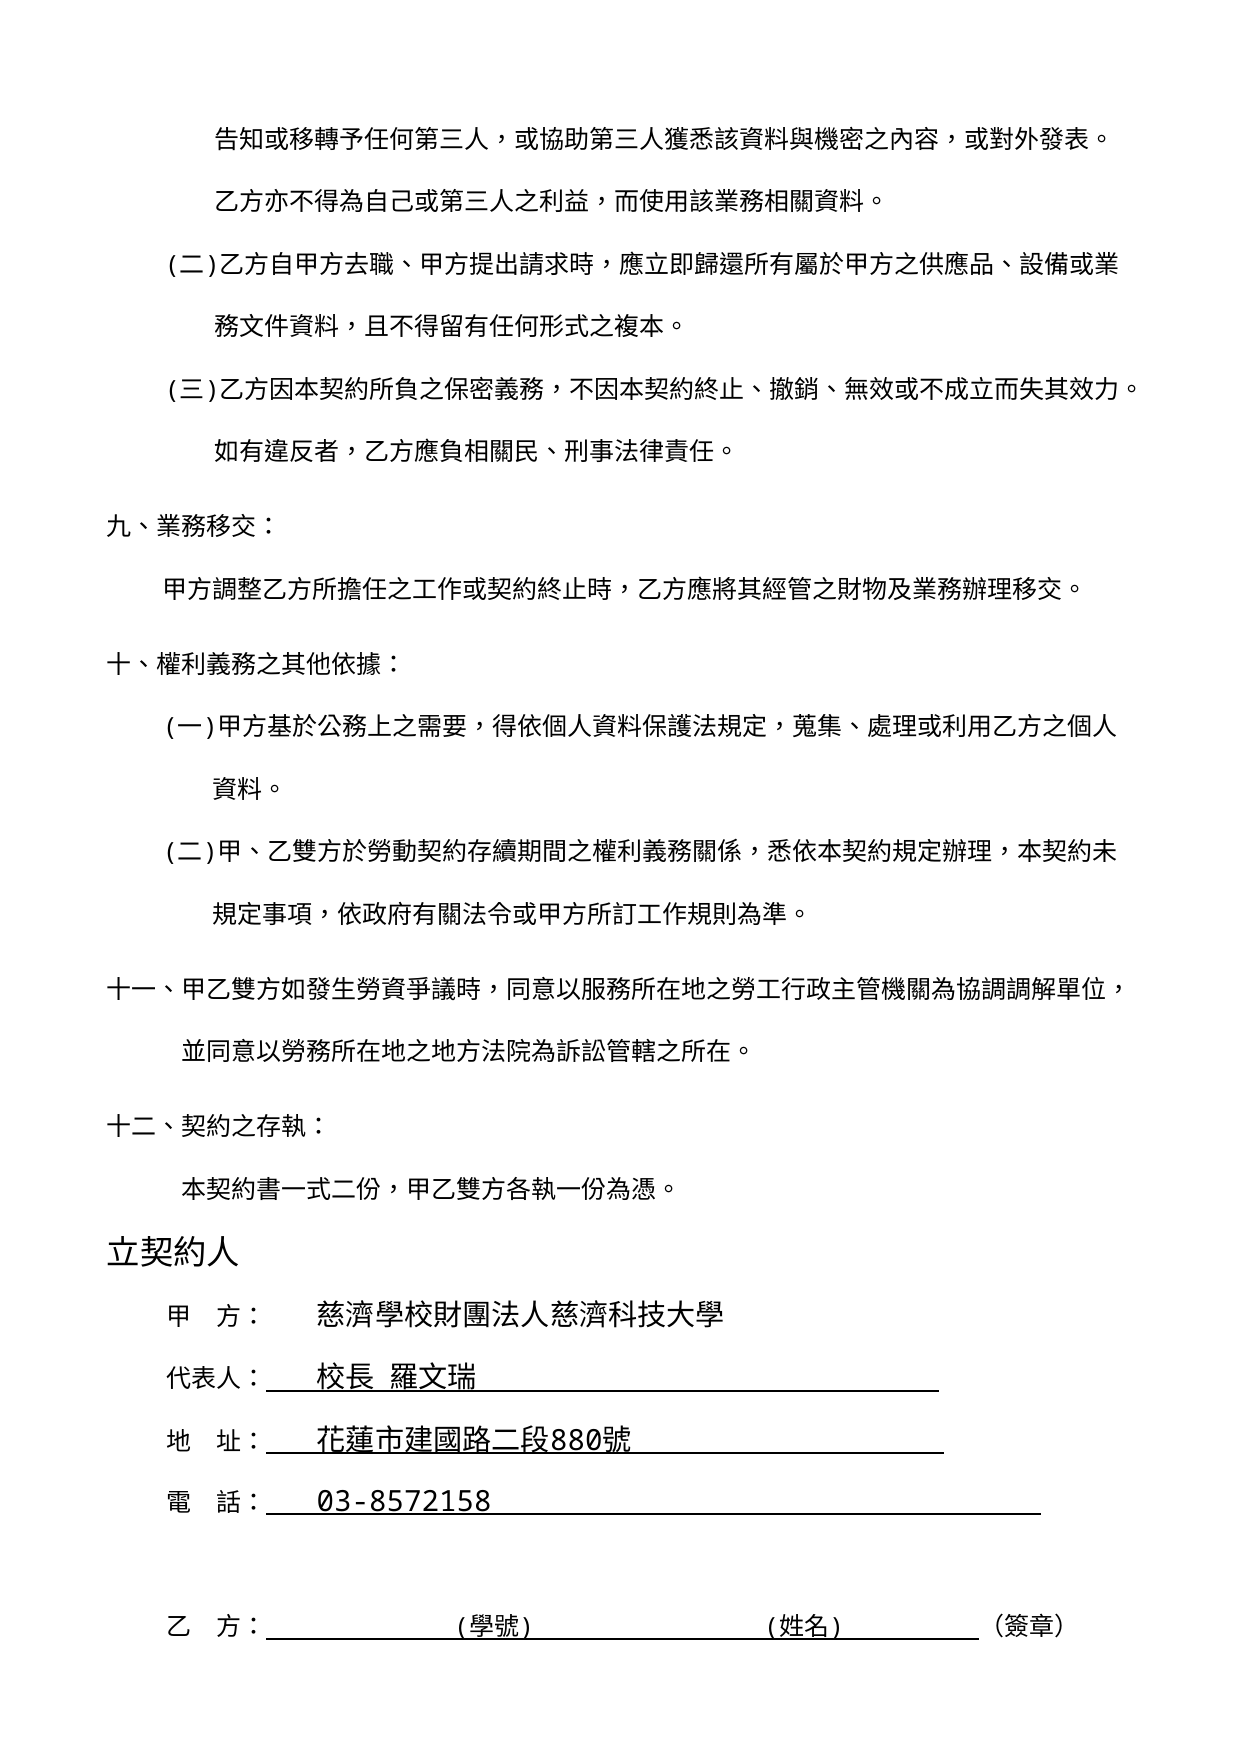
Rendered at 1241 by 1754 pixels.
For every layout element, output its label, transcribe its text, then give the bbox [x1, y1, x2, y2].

text 本契約書一式二份，甲乙雙方各執一份為憑。 [106, 1146, 1134, 1208]
text 代表人： 校長 羅文瑞 [106, 1333, 1134, 1396]
text (二)甲、乙雙方於勞動契約存續期間之權利義務關係，悉依本契約規定辦理，本契約未規定事項，依政府有關法令或甲方所訂工作規則為準。 [163, 808, 1134, 933]
text 地 址： 花蓮市建國路二段880號 [106, 1396, 1134, 1458]
text 立契約人 [106, 1208, 1134, 1271]
text 十、權利義務之其他依據： [106, 621, 1134, 683]
text 甲方調整乙方所擔任之工作或契約終止時，乙方應將其經管之財物及業務辦理移交。 [163, 546, 1134, 608]
text 九、業務移交： [106, 483, 1134, 546]
text (三)乙方因本契約所負之保密義務，不因本契約終止、撤銷、無效或不成立而失其效力。如有違反者，乙方應負相關民、刑事法律責任。 [164, 346, 1134, 471]
text 告知或移轉予任何第三人，或協助第三人獲悉該資料與機密之內容，或對外發表。乙方亦不得為自己或第三人之利益，而使用該業務相關資料。 [164, 96, 1134, 221]
text 十二、契約之存執： [106, 1083, 1134, 1146]
text 甲 方： 慈濟學校財團法人慈濟科技大學 [106, 1271, 1134, 1333]
text 電 話： 03-8572158 [106, 1458, 1134, 1521]
text (一)甲方基於公務上之需要，得依個人資料保護法規定，蒐集、處理或利用乙方之個人資料。 [163, 683, 1134, 808]
text 十一、甲乙雙方如發生勞資爭議時，同意以服務所在地之勞工行政主管機關為協調調解單位，並同意以勞務所在地之地方法院為訴訟管轄之所在。 [106, 946, 1134, 1071]
text 乙 方： (學號) (姓名) （簽章） [106, 1583, 1134, 1646]
text (二)乙方自甲方去職、甲方提出請求時，應立即歸還所有屬於甲方之供應品、設備或業務文件資料，且不得留有任何形式之複本。 [164, 221, 1134, 346]
